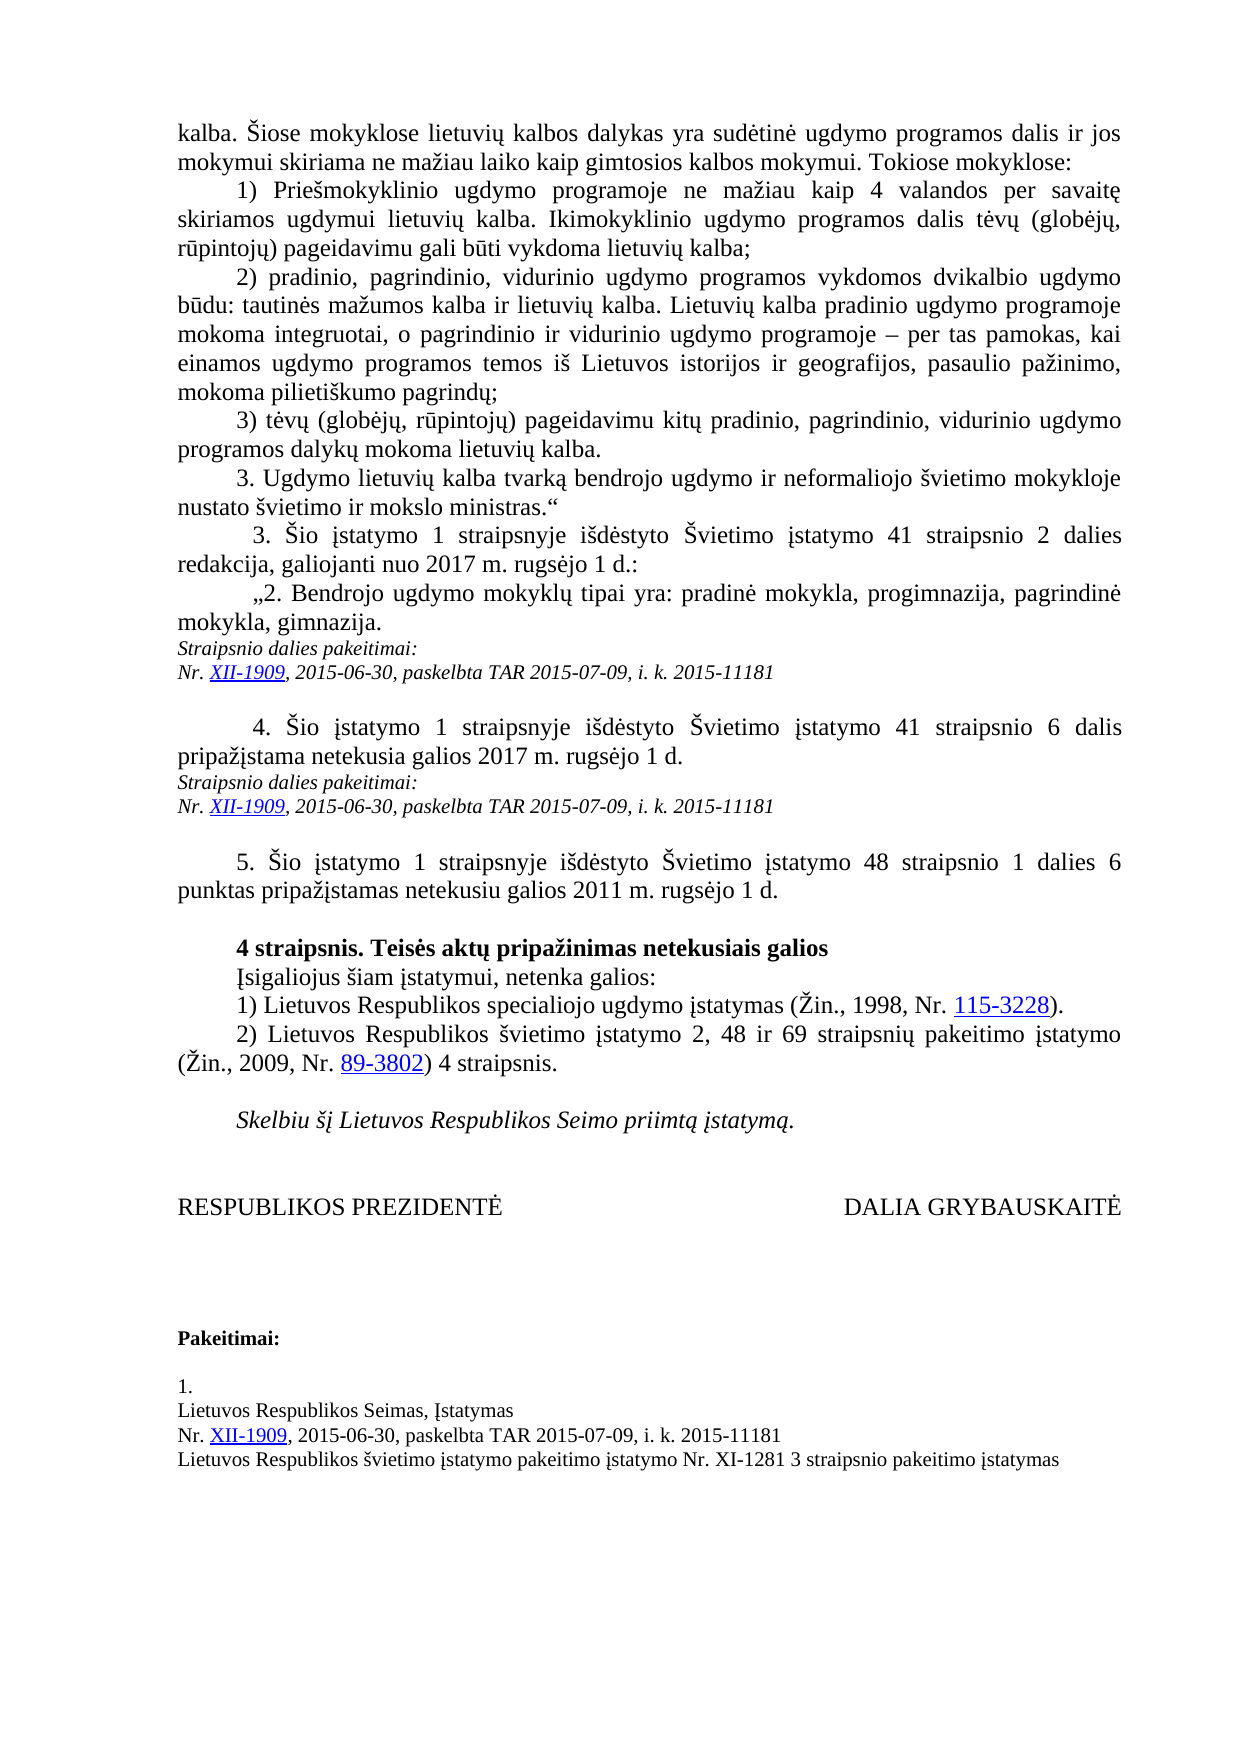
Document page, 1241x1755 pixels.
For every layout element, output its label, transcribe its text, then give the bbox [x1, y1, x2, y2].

text Pakeitimai: [177, 1326, 1122, 1350]
text Nr. XII-1909, 2015-06-30, paskelbta TAR 2015-07-09, i. k. 2015-11181 [177, 660, 1122, 684]
text 2) pradinio, pagrindinio, vidurinio ugdymo programos vykdomos dvikalbio ugdymo būdu: tautinės mažumos kalba ir lietuvių kalba. Lietuvių kalba pradinio ugdymo programoje mokoma integruotai, o pagrindinio ir vidurinio ugdymo programoje – per tas pamokas, kai einamos ugdymo programos temos iš Lietuvos istorijos ir geografijos, pasaulio pažinimo, mokoma pilietiškumo pagrindų; [177, 262, 1122, 406]
text „2. Bendrojo ugdymo mokyklų tipai yra: pradinė mokykla, progimnazija, pagrindinė mokykla, gimnazija. [177, 578, 1122, 636]
text Nr. XII-1909, 2015-06-30, paskelbta TAR 2015-07-09, i. k. 2015-11181 [177, 794, 1122, 818]
text Įsigaliojus šiam įstatymui, netenka galios: [177, 962, 1122, 991]
text 1. [177, 1374, 1122, 1398]
text Straipsnio dalies pakeitimai: [177, 770, 1122, 794]
text 3. Ugdymo lietuvių kalba tvarką bendrojo ugdymo ir neformaliojo švietimo mokykloje nustato švietimo ir mokslo ministras.“ [177, 463, 1122, 521]
text 4. Šio įstatymo 1 straipsnyje išdėstyto Švietimo įstatymo 41 straipsnio 6 dalis pripažįstama netekusia galios 2017 m. rugsėjo 1 d. [177, 712, 1122, 770]
text 1) Priešmokyklinio ugdymo programoje ne mažiau kaip 4 valandos per savaitę skiriamos ugdymui lietuvių kalba. Ikimokyklinio ugdymo programos dalis tėvų (globėjų, rūpintojų) pageidavimu gali būti vykdoma lietuvių kalba; [177, 176, 1122, 262]
text Straipsnio dalies pakeitimai: [177, 636, 1122, 660]
text Lietuvos Respublikos švietimo įstatymo pakeitimo įstatymo Nr. XI-1281 3 straipsnio pakeitimo įstatymas [177, 1447, 1122, 1471]
text 3) tėvų (globėjų, rūpintojų) pageidavimu kitų pradinio, pagrindinio, vidurinio ugdymo programos dalykų mokoma lietuvių kalba. [177, 406, 1122, 463]
text 3. Šio įstatymo 1 straipsnyje išdėstyto Švietimo įstatymo 41 straipsnio 2 dalies redakcija, galiojanti nuo 2017 m. rugsėjo 1 d.: [177, 521, 1122, 578]
text RESPUBLIKOS PREZIDENTĖ DALIA GRYBAUSKAITĖ [177, 1192, 1122, 1221]
text 4 straipsnis. Teisės aktų pripažinimas netekusiais galios [177, 933, 1122, 962]
text 5. Šio įstatymo 1 straipsnyje išdėstyto Švietimo įstatymo 48 straipsnio 1 dalies 6 punktas pripažįstamas netekusiu galios 2011 m. rugsėjo 1 d. [177, 847, 1122, 904]
text 2) Lietuvos Respublikos švietimo įstatymo 2, 48 ir 69 straipsnių pakeitimo įstatymo (Žin., 2009, Nr. 89-3802) 4 straipsnis. [177, 1019, 1122, 1077]
text kalba. Šiose mokyklose lietuvių kalbos dalykas yra sudėtinė ugdymo programos dalis ir jos mokymui skiriama ne mažiau laiko kaip gimtosios kalbos mokymui. Tokiose mokyklose: [177, 118, 1122, 176]
text 1) Lietuvos Respublikos specialiojo ugdymo įstatymas (Žin., 1998, Nr. 115-3228). [177, 991, 1122, 1019]
text Skelbiu šį Lietuvos Respublikos Seimo priimtą įstatymą. [177, 1106, 1122, 1134]
text Nr. XII-1909, 2015-06-30, paskelbta TAR 2015-07-09, i. k. 2015-11181 [177, 1422, 1122, 1447]
text Lietuvos Respublikos Seimas, Įstatymas [177, 1398, 1122, 1422]
